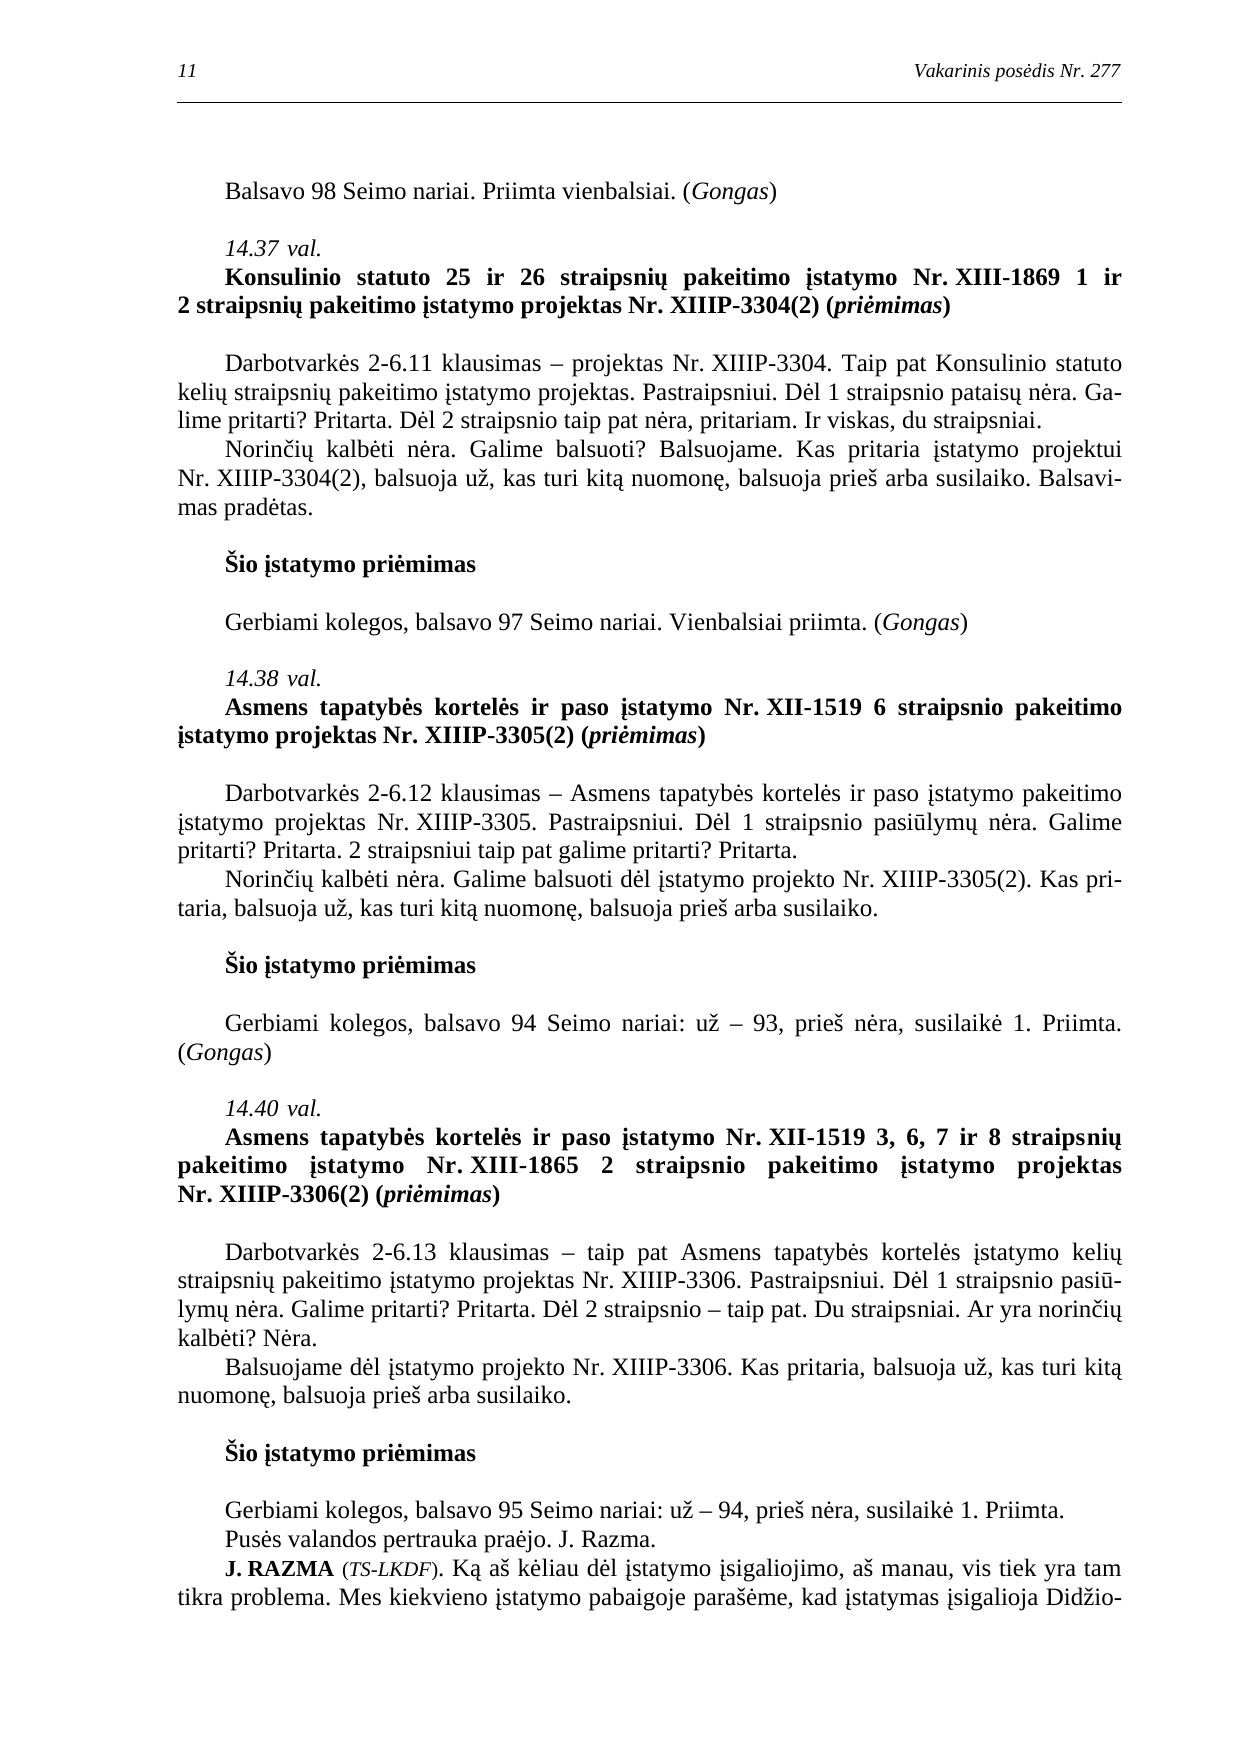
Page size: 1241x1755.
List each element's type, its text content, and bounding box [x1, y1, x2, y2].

text No­rin­čių kal­bė­ti nė­ra. Ga­li­me bal­suo­ti? Bal­suo­ja­me. Kas pri­ta­ria įsta­ty­mo pro­jek­tui Nr. XIIIP-3304(2), bal­suo­ja už, kas tu­ri ki­tą nuo­mo­nę, bal­suo­ja prieš ar­ba su­si­lai­ko. Bal­sa­vi­mas pra­dė­tas. [177, 434, 1122, 520]
text Bal­sa­vo 98 Sei­mo na­riai. Pri­im­ta vien­bal­siai. (Gon­gas) [177, 176, 1122, 205]
text Šio įsta­ty­mo pri­ėmi­mas [177, 950, 1122, 979]
text Dar­bo­tvarkės 2-6.11 klau­si­mas – pro­jek­tas Nr. XIIIP-3304. Taip pat Kon­su­li­nio sta­tu­to ke­lių straips­nių pa­kei­ti­mo įsta­ty­mo pro­jek­tas. Pa­straips­niui. Dėl 1 straips­nio pa­tai­sų nė­ra. Ga­li­me pri­tar­ti? Pri­tar­ta. Dėl 2 straips­nio taip pat nė­ra, pri­ta­riam. Ir vis­kas, du straips­niai. [177, 348, 1122, 434]
text Šio įsta­ty­mo pri­ėmi­mas [177, 549, 1122, 578]
text 14.40 val. [224, 1094, 1122, 1122]
text Šio įsta­ty­mo pri­ėmi­mas [177, 1438, 1122, 1467]
text Dar­bo­tvarkės 2-6.13 klau­si­mas – taip pat As­mens ta­pa­ty­bės kor­te­lės įsta­ty­mo ke­lių straips­nių pa­kei­ti­mo įsta­ty­mo pro­jek­tas Nr. XIIIP-3306. Pa­straips­niui. Dėl 1 straips­nio pa­siū­ly­mų nė­ra. Ga­li­me pri­tar­ti? Pri­tar­ta. Dėl 2 straips­nio – taip pat. Du straips­niai. Ar yra no­rin­čių kal­bė­ti? Nė­ra. [177, 1237, 1122, 1352]
text 14.37 val. [224, 234, 1122, 262]
text Ger­bia­mi ko­le­gos, bal­sa­vo 97 Sei­mo na­riai. Vien­bal­siai pri­im­ta. (Gon­gas) [177, 607, 1122, 635]
text Bal­suo­ja­me dėl įsta­ty­mo pro­jek­to Nr. XIIIP-3306. Kas pri­ta­ria, bal­suo­ja už, kas tu­ri ki­tą nuo­mo­nę, bal­suo­ja prieš ar­ba su­si­lai­ko. [177, 1352, 1122, 1409]
text Kon­su­li­nio sta­tu­to 25 ir 26 straips­nių pa­kei­ti­mo įsta­ty­mo Nr. XIII-1869 1 ir 2 straips­nių pa­kei­ti­mo įsta­ty­mo pro­jek­tas Nr. XIIIP-3304(2) (pri­ėmi­mas) [177, 262, 1122, 319]
text 14.38 val. [224, 664, 1122, 692]
text As­mens ta­pa­ty­bės kor­te­lės ir pa­so įsta­ty­mo Nr. XII-1519 6 straips­nio pa­kei­ti­mo įsta­ty­mo pro­jek­tas Nr. XIIIP-3305(2) (pri­ėmi­mas) [177, 692, 1122, 749]
text Pu­sės va­lan­dos per­trau­ka pra­ėjo. J. Raz­ma. [177, 1524, 1122, 1553]
text Ger­bia­mi ko­le­gos, bal­sa­vo 94 Sei­mo na­riai: už – 93, prieš nė­ra, su­si­lai­kė 1. Pri­im­ta. (Gon­gas) [177, 1008, 1122, 1065]
text No­rin­čių kal­bė­ti nė­ra. Ga­li­me bal­suo­ti dėl įsta­ty­mo pro­jek­to Nr. XIIIP-3305(2). Kas pri­ta­ria, bal­suo­ja už, kas tu­ri ki­tą nuo­mo­nę, bal­suo­ja prieš ar­ba su­si­lai­ko. [177, 864, 1122, 922]
text J. RAZMA (TS-LKDF). Ką aš kė­liau dėl įsta­ty­mo įsi­ga­lio­ji­mo, aš ma­nau, vis tiek yra tam tik­ra pro­ble­ma. Mes kiek­vie­no įsta­ty­mo pa­bai­go­je pa­ra­šė­me, kad įsta­ty­mas įsi­ga­lio­ja Di­džio­ [177, 1553, 1122, 1611]
text As­mens ta­pa­ty­bės kor­te­lės ir pa­so įsta­ty­mo Nr. XII-1519 3, 6, 7 ir 8 straips­nių pakei­ti­mo įsta­ty­mo Nr. XIII-1865 2 straips­nio pa­kei­ti­mo įsta­ty­mo pro­jek­tas Nr. XIIIP-3306(2) (pri­ėmi­mas) [177, 1122, 1122, 1208]
text Ger­bia­mi ko­le­gos, bal­sa­vo 95 Sei­mo na­riai: už – 94, prieš nė­ra, su­si­lai­kė 1. Pri­im­ta. [177, 1496, 1122, 1524]
text Dar­bo­tvarkės 2-6.12 klau­si­mas – As­mens ta­pa­ty­bės kor­te­lės ir pa­so įsta­ty­mo pa­kei­ti­mo įsta­ty­mo pro­jek­tas Nr. XIIIP-3305. Pa­straips­niui. Dėl 1 straips­nio pa­siū­ly­mų nė­ra. Ga­li­me pri­tar­ti? Pri­tar­ta. 2 straips­niui taip pat ga­li­me pri­tar­ti? Pri­tar­ta. [177, 778, 1122, 864]
